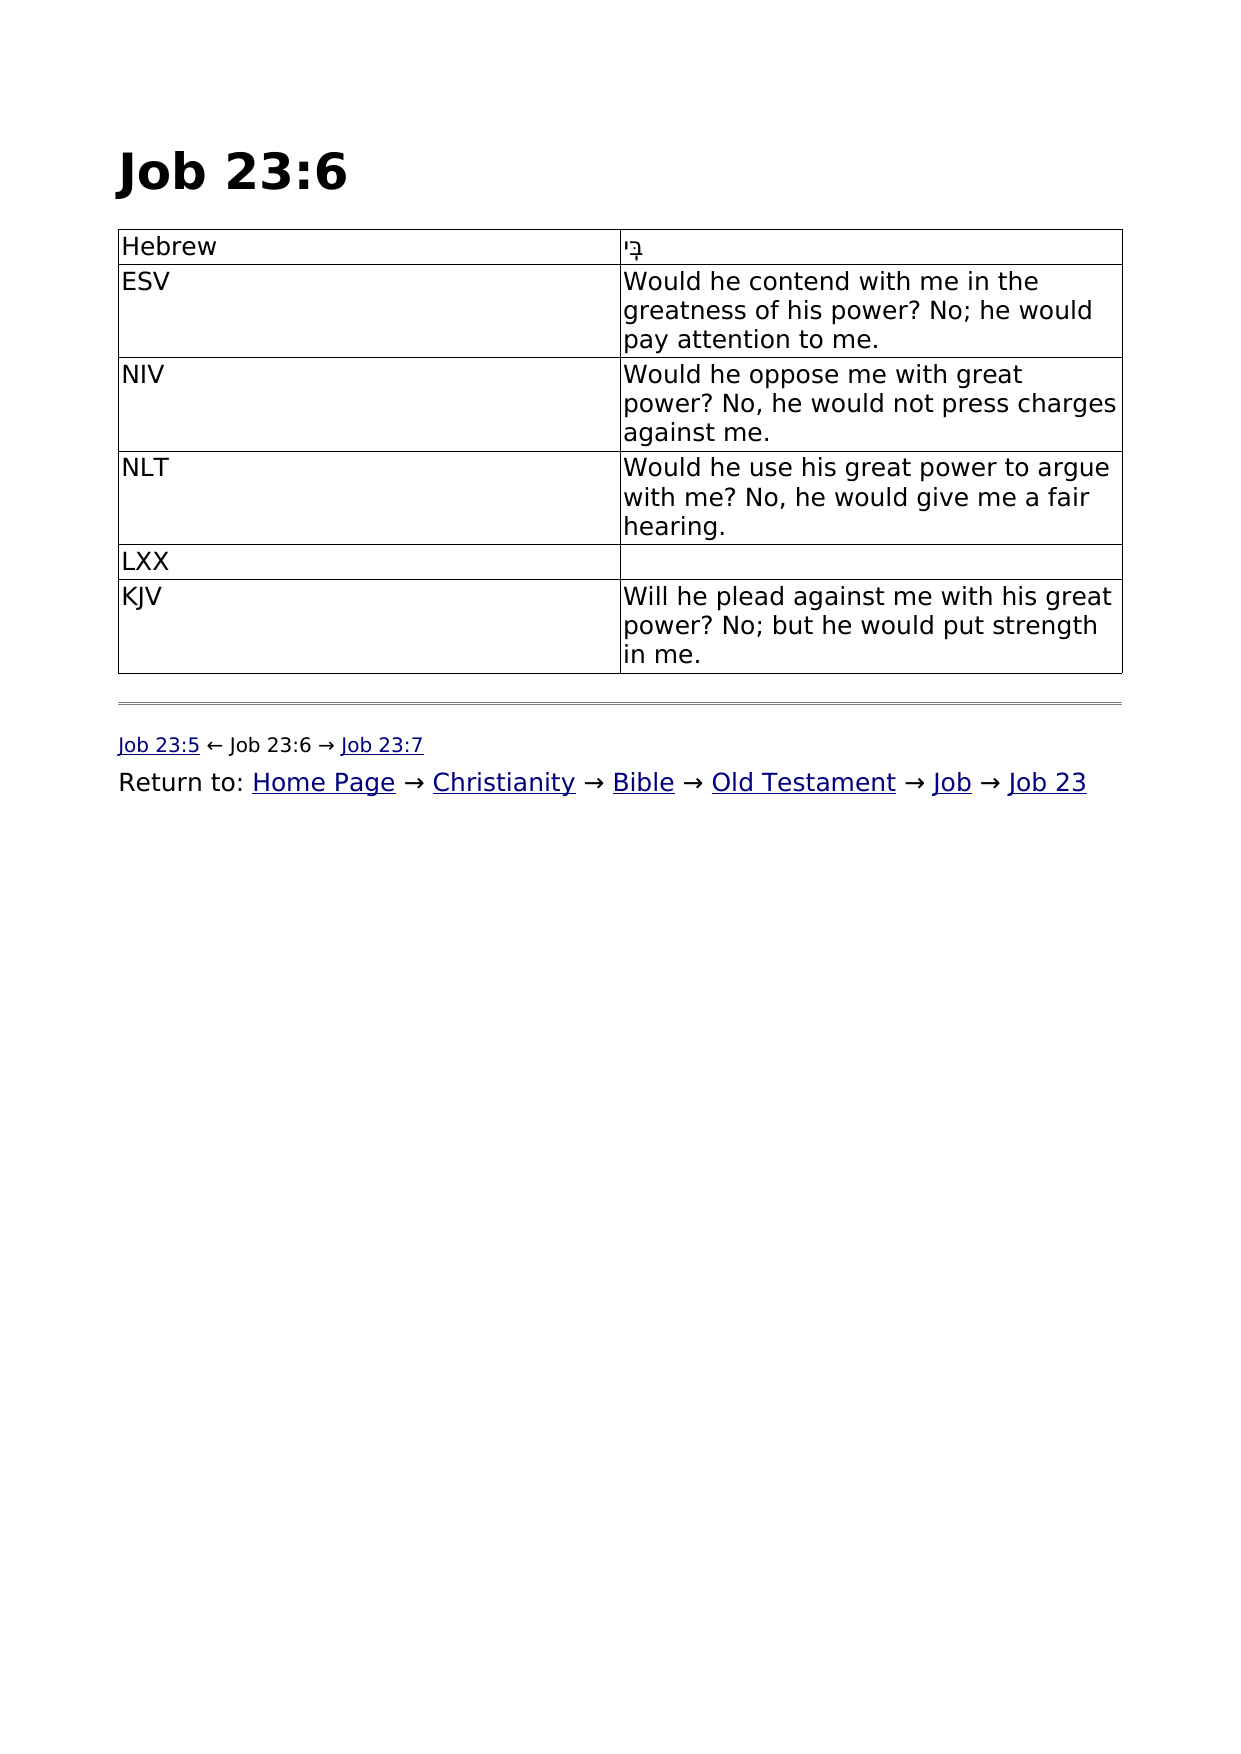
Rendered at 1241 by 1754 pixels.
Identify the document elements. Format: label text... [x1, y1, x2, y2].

table_header Hebrew [119, 230, 620, 264]
text Return to: Home Page → Christianity → Bible → Old Testament → Job → Job 23 [118, 768, 1122, 797]
table_cell Will he plead against me with his great power? No; but he would put strength in me. [621, 580, 1122, 673]
table_cell Would he oppose me with great power? No, he would not press charges against me. [621, 358, 1122, 451]
text Job 23:5 ← Job 23:6 → Job 23:7 [118, 734, 1122, 768]
table_cell ESV [119, 265, 620, 357]
table_cell LXX [119, 545, 620, 579]
subtitle Job 23:6 [118, 143, 1122, 201]
table_cell Would he use his great power to argue with me? No, he would give me a fair hearing. [621, 452, 1122, 544]
table_header בִּֽי [621, 230, 1122, 264]
table_cell Would he contend with me in the greatness of his power? No; he would pay attention to me. [621, 265, 1122, 357]
table_cell NIV [119, 358, 620, 451]
table_cell NLT [119, 452, 620, 544]
table_cell KJV [119, 580, 620, 673]
table_cell [621, 545, 1122, 579]
